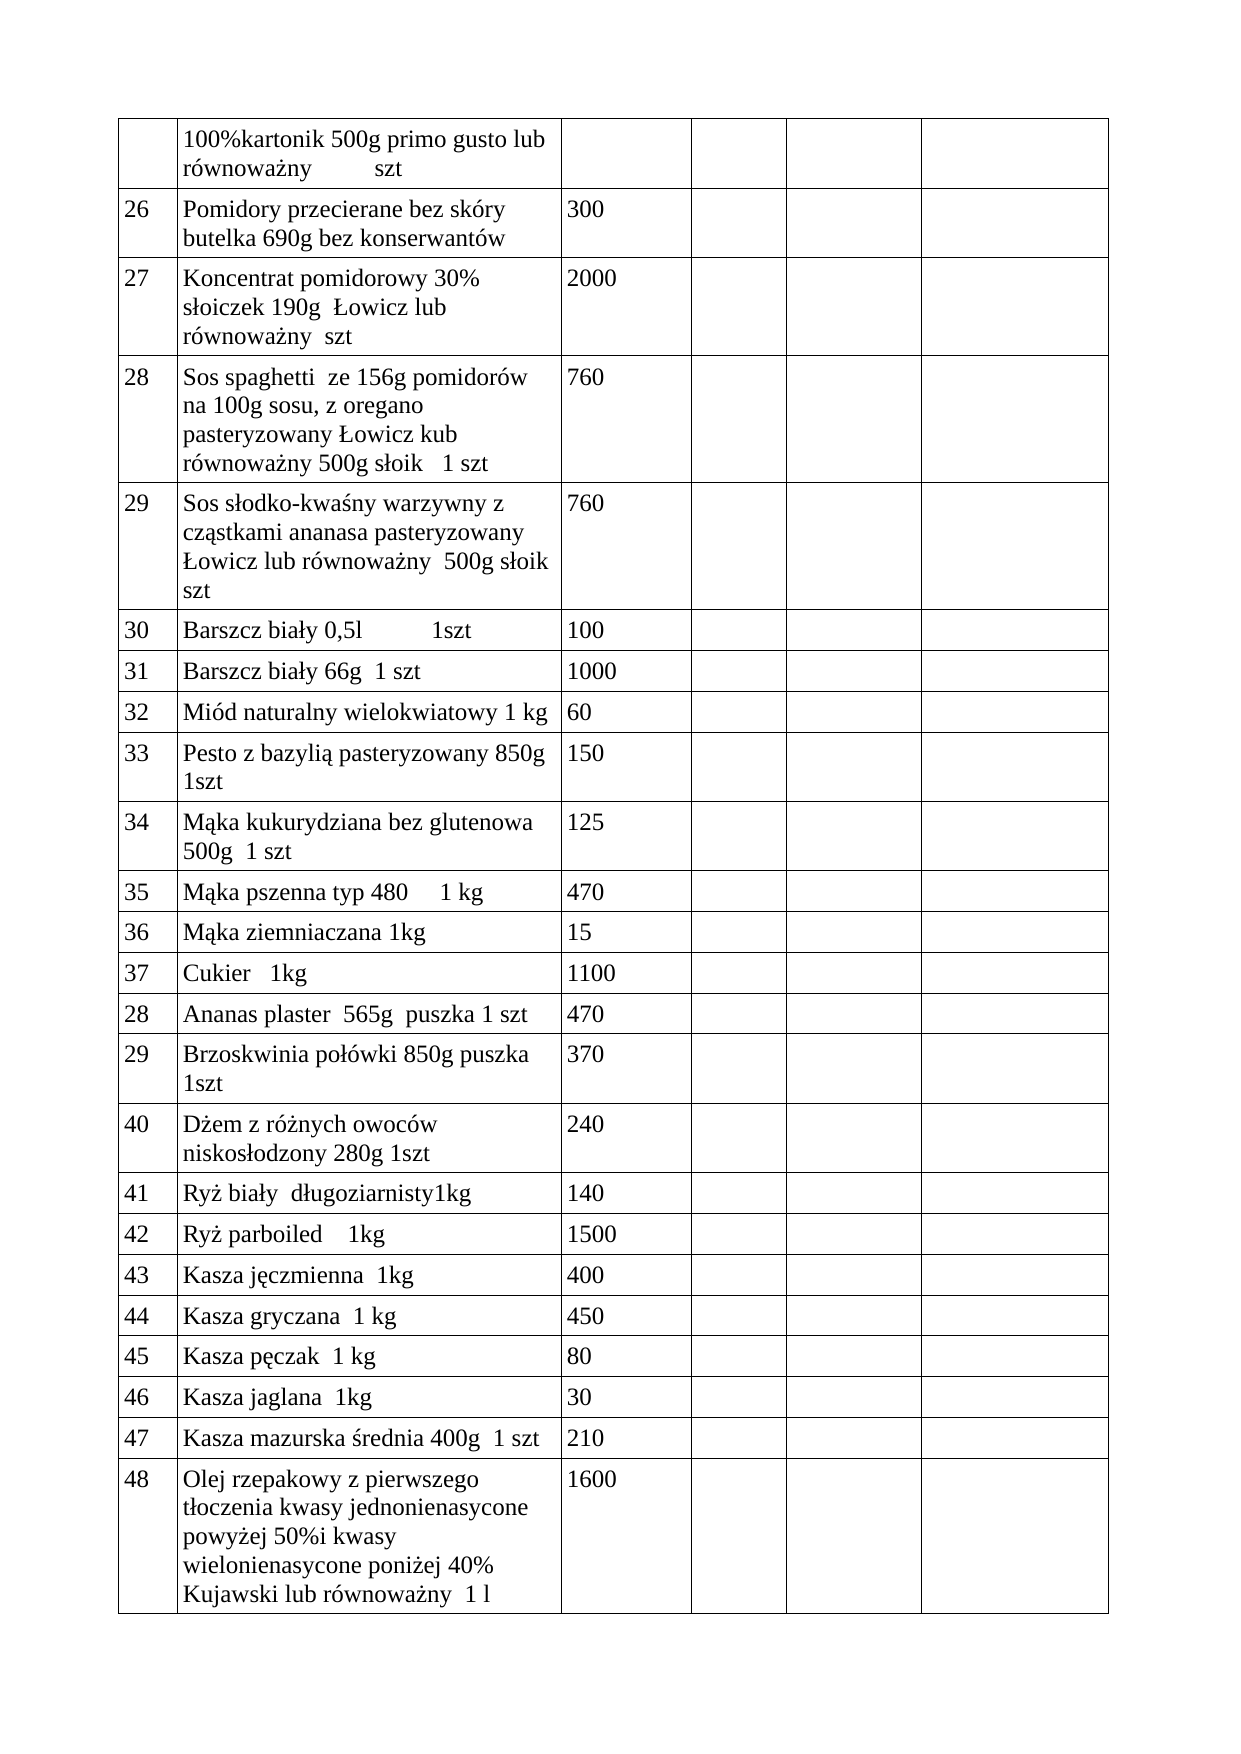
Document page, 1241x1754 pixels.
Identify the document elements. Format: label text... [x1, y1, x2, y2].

table_cell 48 [119, 1459, 177, 1613]
table_cell 45 [119, 1336, 177, 1376]
table_cell [922, 1104, 1108, 1172]
table_cell Sos spaghetti ze 156g pomidorów na 100g sosu, z oregano pasteryzowany Łowicz kub równoważny 500g słoik 1 szt [178, 356, 561, 482]
table_cell [787, 1377, 921, 1417]
table_cell [922, 119, 1108, 188]
table_cell 470 [562, 994, 691, 1033]
table_cell 210 [562, 1418, 691, 1457]
table_cell 28 [119, 356, 177, 482]
table_cell 100 [562, 610, 691, 650]
table_cell Ananas plaster 565g puszka 1 szt [178, 994, 561, 1033]
table_cell 1600 [562, 1459, 691, 1613]
table_cell [922, 1173, 1108, 1213]
table_cell Ryż parboiled 1kg [178, 1214, 561, 1254]
table_cell Pesto z bazylią pasteryzowany 850g 1szt [178, 733, 561, 801]
table_cell 1000 [562, 651, 691, 691]
table_cell Kasza jęczmienna 1kg [178, 1255, 561, 1294]
table_cell [692, 1459, 786, 1613]
table_cell [692, 258, 786, 355]
table_cell [922, 483, 1108, 609]
table_cell [787, 871, 921, 911]
table_cell 27 [119, 258, 177, 355]
table_cell Kasza pęczak 1 kg [178, 1336, 561, 1376]
table_cell Miód naturalny wielokwiatowy 1 kg [178, 692, 561, 731]
table_cell Barszcz biały 0,5l 1szt [178, 610, 561, 650]
table_cell [692, 1173, 786, 1213]
table_cell 30 [119, 610, 177, 650]
table_cell [922, 802, 1108, 870]
table_cell [692, 692, 786, 731]
table_cell [692, 871, 786, 911]
table_cell Mąka kukurydziana bez glutenowa 500g 1 szt [178, 802, 561, 870]
table_cell [922, 1255, 1108, 1294]
table_cell Mąka ziemniaczana 1kg [178, 912, 561, 952]
table_cell [692, 1034, 786, 1103]
table_cell [922, 1418, 1108, 1457]
table_cell 1100 [562, 953, 691, 993]
table_cell 47 [119, 1418, 177, 1457]
table_cell Kasza jaglana 1kg [178, 1377, 561, 1417]
table_cell Kasza gryczana 1 kg [178, 1296, 561, 1335]
table_cell Olej rzepakowy z pierwszego tłoczenia kwasy jednonienasycone powyżej 50%i kwasy wielonienasycone poniżej 40% Kujawski lub równoważny 1 l [178, 1459, 561, 1613]
table_cell [119, 119, 177, 188]
table_cell Kasza mazurska średnia 400g 1 szt [178, 1418, 561, 1457]
table_cell [787, 1104, 921, 1172]
table_cell 35 [119, 871, 177, 911]
table_cell 28 [119, 994, 177, 1033]
table_cell [787, 1214, 921, 1254]
table_cell [787, 953, 921, 993]
table_cell [787, 692, 921, 731]
table_cell [787, 258, 921, 355]
table_cell 29 [119, 1034, 177, 1103]
table_cell [922, 1336, 1108, 1376]
table_cell 470 [562, 871, 691, 911]
table_cell [787, 1418, 921, 1457]
table_cell [922, 871, 1108, 911]
table_cell [787, 1255, 921, 1294]
table_cell [922, 356, 1108, 482]
table_cell 760 [562, 356, 691, 482]
table_cell Koncentrat pomidorowy 30% słoiczek 190g Łowicz lub równoważny szt [178, 258, 561, 355]
table_cell [787, 1459, 921, 1613]
table_cell [922, 953, 1108, 993]
table_cell 125 [562, 802, 691, 870]
table_cell 60 [562, 692, 691, 731]
table_cell 760 [562, 483, 691, 609]
table_cell 240 [562, 1104, 691, 1172]
table_cell [562, 119, 691, 188]
table_cell [787, 651, 921, 691]
table_cell [922, 1377, 1108, 1417]
table_cell [922, 1296, 1108, 1335]
table_cell 32 [119, 692, 177, 731]
table_cell [692, 1296, 786, 1335]
table_cell Ryż biały długoziarnisty1kg [178, 1173, 561, 1213]
table_cell 29 [119, 483, 177, 609]
table_cell 33 [119, 733, 177, 801]
table_cell [692, 994, 786, 1033]
table_cell 15 [562, 912, 691, 952]
table_cell [692, 119, 786, 188]
table_cell Sos słodko-kwaśny warzywny z cząstkami ananasa pasteryzowany Łowicz lub równoważny 500g słoik szt [178, 483, 561, 609]
table_cell [692, 1418, 786, 1457]
table_cell [787, 1296, 921, 1335]
table_cell [922, 610, 1108, 650]
table_cell 42 [119, 1214, 177, 1254]
table_cell 80 [562, 1336, 691, 1376]
table_cell 34 [119, 802, 177, 870]
table_cell [692, 189, 786, 257]
table_cell [787, 119, 921, 188]
table_cell [692, 802, 786, 870]
table_cell 400 [562, 1255, 691, 1294]
table_cell 40 [119, 1104, 177, 1172]
table_cell [692, 953, 786, 993]
table_cell [692, 1336, 786, 1376]
table_cell 31 [119, 651, 177, 691]
table_cell [922, 189, 1108, 257]
table_cell [692, 483, 786, 609]
table_cell Cukier 1kg [178, 953, 561, 993]
table_cell 100%kartonik 500g primo gusto lub równoważny szt [178, 119, 561, 188]
table_cell 1500 [562, 1214, 691, 1254]
table_cell [922, 651, 1108, 691]
table_cell 46 [119, 1377, 177, 1417]
table_cell [787, 189, 921, 257]
table_cell [692, 912, 786, 952]
table_cell [787, 994, 921, 1033]
table_cell [787, 610, 921, 650]
table_cell [922, 692, 1108, 731]
table_cell 300 [562, 189, 691, 257]
table_cell [787, 1034, 921, 1103]
table_cell 140 [562, 1173, 691, 1213]
table_cell [922, 733, 1108, 801]
table_cell 2000 [562, 258, 691, 355]
table_cell [692, 356, 786, 482]
table_cell [692, 610, 786, 650]
table_cell 370 [562, 1034, 691, 1103]
table_cell [692, 1377, 786, 1417]
table_cell [692, 1255, 786, 1294]
table_cell 43 [119, 1255, 177, 1294]
table_cell 41 [119, 1173, 177, 1213]
table_cell Pomidory przecierane bez skóry butelka 690g bez konserwantów [178, 189, 561, 257]
table_cell Dżem z różnych owoców niskosłodzony 280g 1szt [178, 1104, 561, 1172]
table_cell [787, 356, 921, 482]
table_cell [922, 258, 1108, 355]
table_cell 44 [119, 1296, 177, 1335]
table_cell 30 [562, 1377, 691, 1417]
table_cell 150 [562, 733, 691, 801]
table_cell [922, 994, 1108, 1033]
table_cell [922, 912, 1108, 952]
table_cell 36 [119, 912, 177, 952]
table_cell Brzoskwinia połówki 850g puszka 1szt [178, 1034, 561, 1103]
table_cell [922, 1034, 1108, 1103]
table_cell [692, 1104, 786, 1172]
table_cell [692, 651, 786, 691]
table_cell 37 [119, 953, 177, 993]
table_cell [692, 1214, 786, 1254]
table_cell 26 [119, 189, 177, 257]
table_cell [787, 802, 921, 870]
table_cell 450 [562, 1296, 691, 1335]
table_cell [922, 1214, 1108, 1254]
table_cell [692, 733, 786, 801]
table_cell [922, 1459, 1108, 1613]
table_cell [787, 912, 921, 952]
table_cell Barszcz biały 66g 1 szt [178, 651, 561, 691]
table_cell Mąka pszenna typ 480 1 kg [178, 871, 561, 911]
table_cell [787, 733, 921, 801]
table_cell [787, 1173, 921, 1213]
table_cell [787, 1336, 921, 1376]
table_cell [787, 483, 921, 609]
